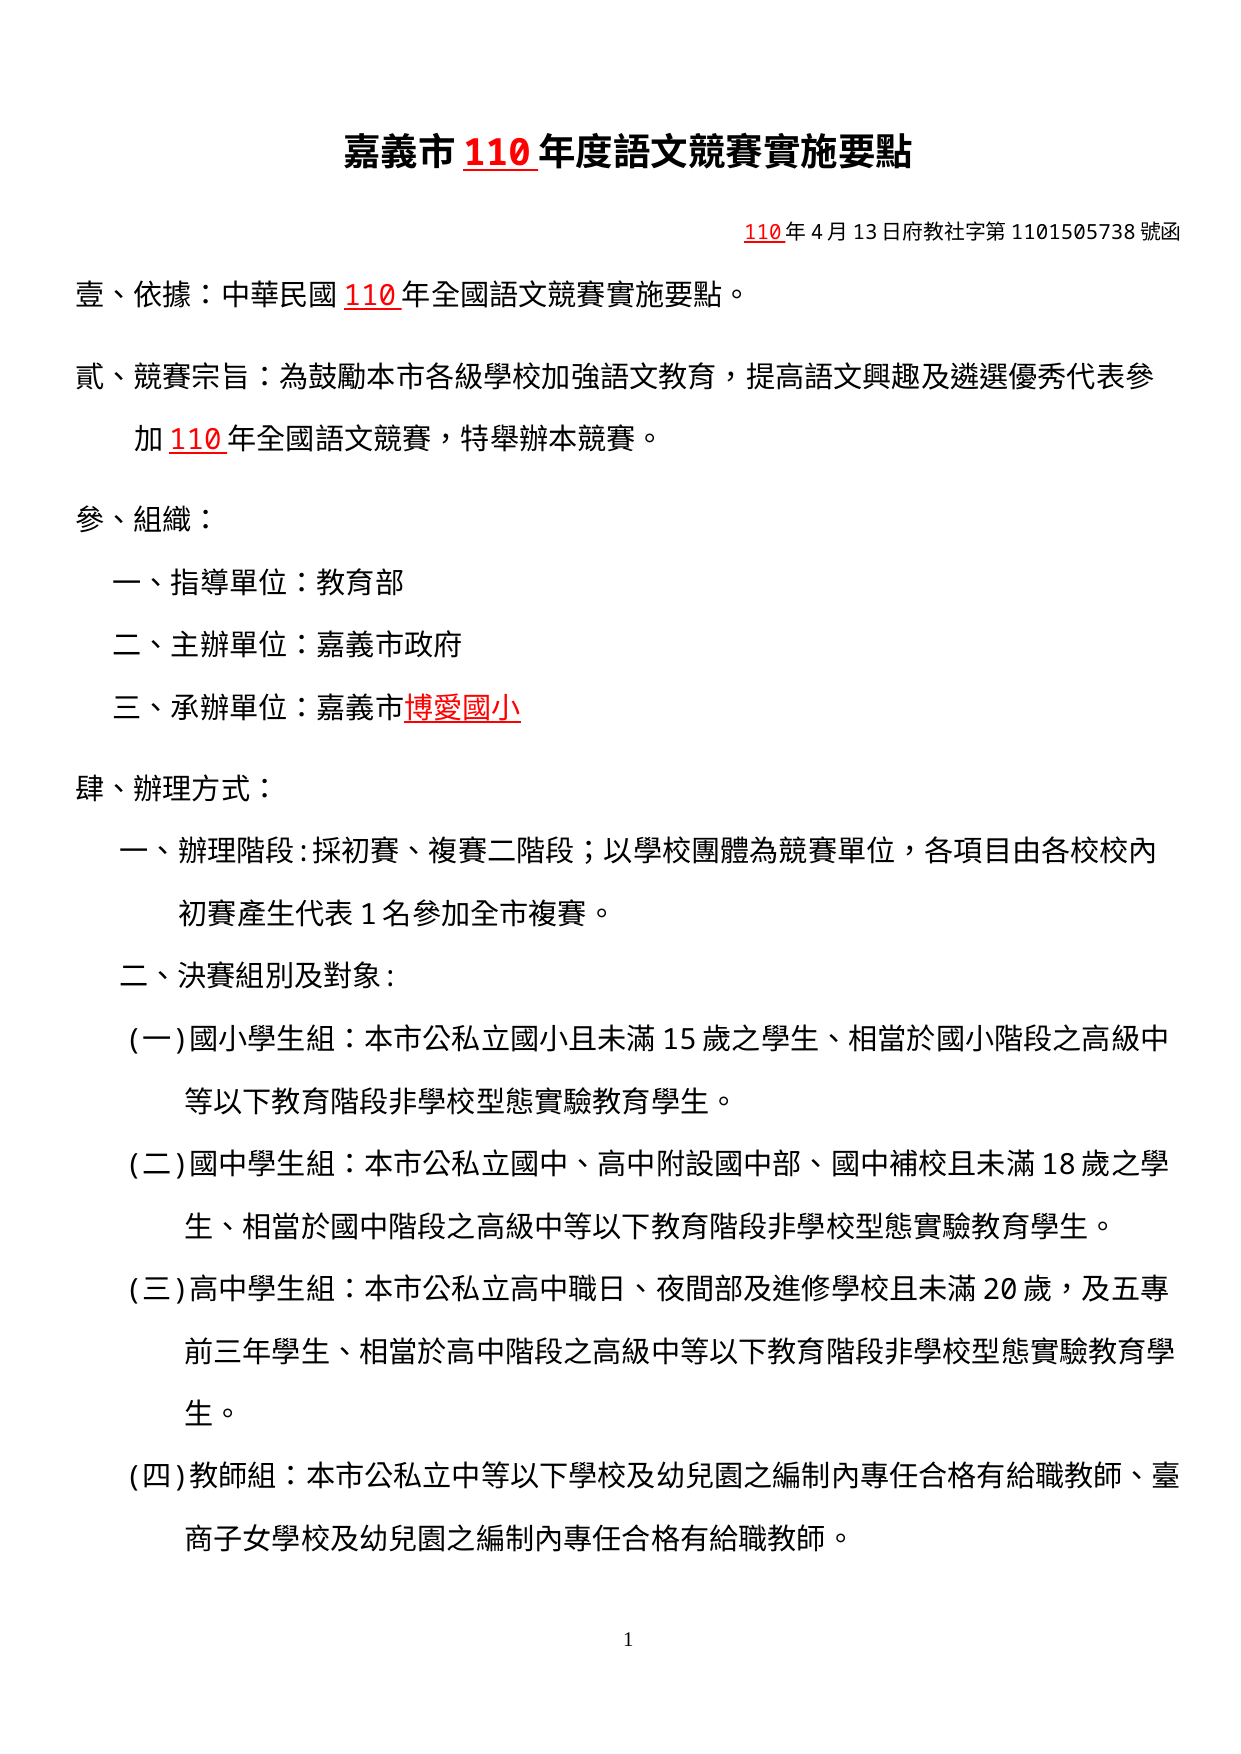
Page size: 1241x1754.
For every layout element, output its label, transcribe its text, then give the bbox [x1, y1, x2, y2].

text 貳、競賽宗旨：為鼓勵本市各級學校加強語文教育，提高語文興趣及遴選優秀代表參加110年全國語文競賽，特舉辦本競賽。 [75, 333, 1181, 458]
text 肆、辦理方式： [75, 745, 1181, 808]
text (三)高中學生組：本市公私立高中職日、夜間部及進修學校且未滿20歲，及五專前三年學生、相當於高中階段之高級中等以下教育階段非學校型態實驗教育學生。 [125, 1245, 1181, 1433]
text 一、辦理階段:採初賽、複賽二階段；以學校團體為競賽單位，各項目由各校校內初賽產生代表1名參加全市複賽。 [119, 808, 1181, 933]
text 參、組織： [75, 476, 1181, 539]
text 三、承辦單位：嘉義市博愛國小 [75, 664, 1181, 726]
text 嘉義市110年度語文競賽實施要點 [75, 108, 1181, 170]
text (二)國中學生組：本市公私立國中、高中附設國中部、國中補校且未滿18歲之學生、相當於國中階段之高級中等以下教育階段非學校型態實驗教育學生。 [125, 1120, 1181, 1245]
text 壹、依據：中華民國110年全國語文競賽實施要點。 [75, 251, 1181, 314]
text 二、主辦單位：嘉義市政府 [75, 601, 1181, 664]
text 二、決賽組別及對象: [119, 933, 1181, 995]
text (一)國小學生組：本市公私立國小且未滿15歲之學生、相當於國小階段之高級中等以下教育階段非學校型態實驗教育學生。 [125, 995, 1181, 1120]
text 一、指導單位：教育部 [75, 539, 1181, 601]
text (四)教師組：本市公私立中等以下學校及幼兒園之編制內專任合格有給職教師、臺商子女學校及幼兒園之編制內專任合格有給職教師。 [125, 1433, 1181, 1558]
text 110年4月13日府教社字第1101505738號函 [75, 189, 1181, 251]
